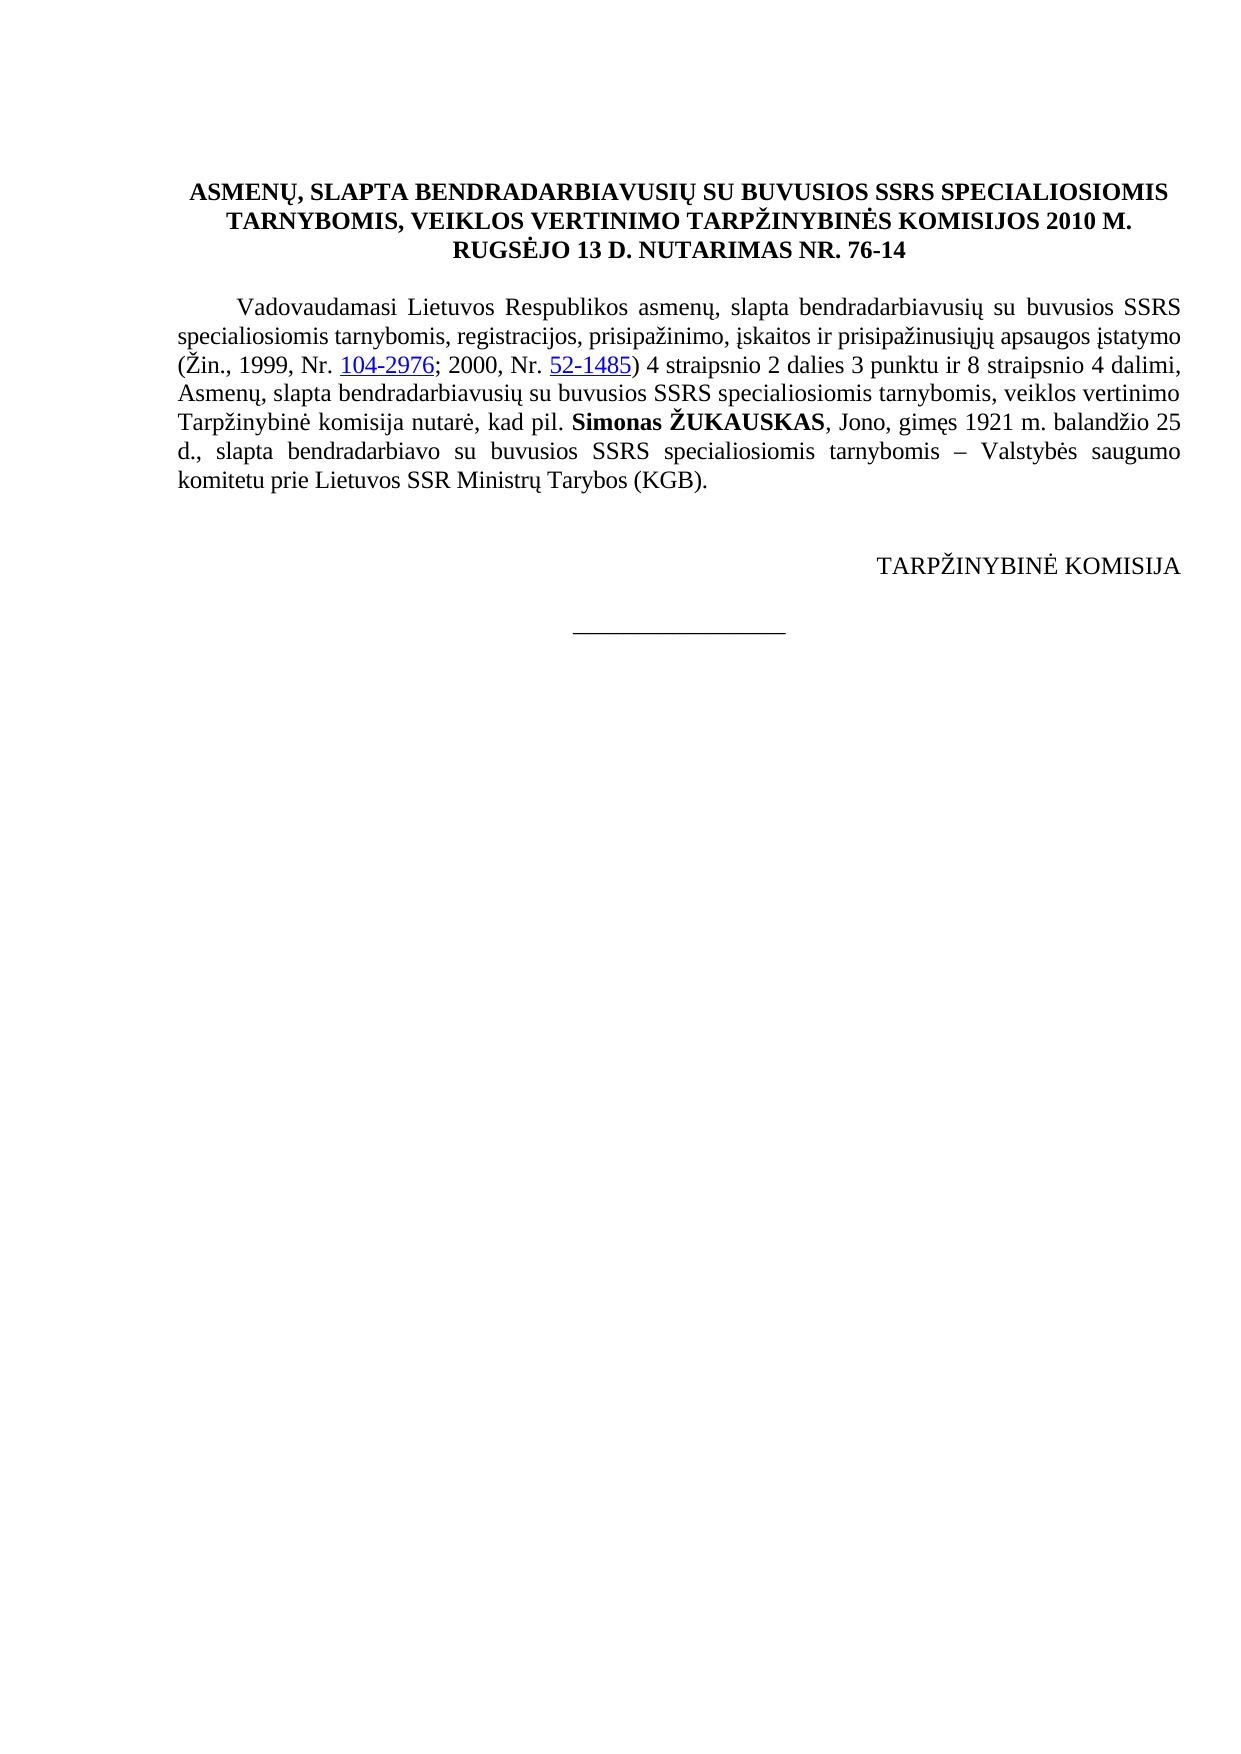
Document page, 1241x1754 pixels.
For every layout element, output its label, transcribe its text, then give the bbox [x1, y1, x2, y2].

text Vadovaudamasi Lietuvos Respublikos asmenų, slapta bendradarbiavusių su buvusios SSRS specialiosiomis tarnybomis, registracijos, prisipažinimo, įskaitos ir prisipažinusiųjų apsaugos įstatymo (Žin., 1999, Nr. 104-2976; 2000, Nr. 52-1485) 4 straipsnio 2 dalies 3 punktu ir 8 straipsnio 4 dalimi, Asmenų, slapta bendradarbiavusių su buvusios SSRS specialiosiomis tarnybomis, veiklos vertinimo Tarpžinybinė komisija nutarė, kad pil. Simonas ŽUKAUSKAS, Jono, gimęs 1921 m. balandžio 25 d., slapta bendradarbiavo su buvusios SSRS specialiosiomis tarnybomis – Valstybės saugumo komitetu prie Lietuvos SSR Ministrų Tarybos (KGB). [177, 292, 1181, 493]
text Tarpžinybinė komisija [177, 551, 1181, 580]
text _________________ [177, 608, 1181, 637]
text ASMENŲ, SLAPTA BENDRADARBIAVUSIŲ SU BUVUSIOS SSRS SPECIALIOSIOMIS TARNYBOMIS, VEIKLOS VERTINIMO TARPŽINYBINĖS KOMISIJOS 2010 m. rugsėjo 13 d. nutarimas Nr. 76-14 [177, 177, 1181, 263]
